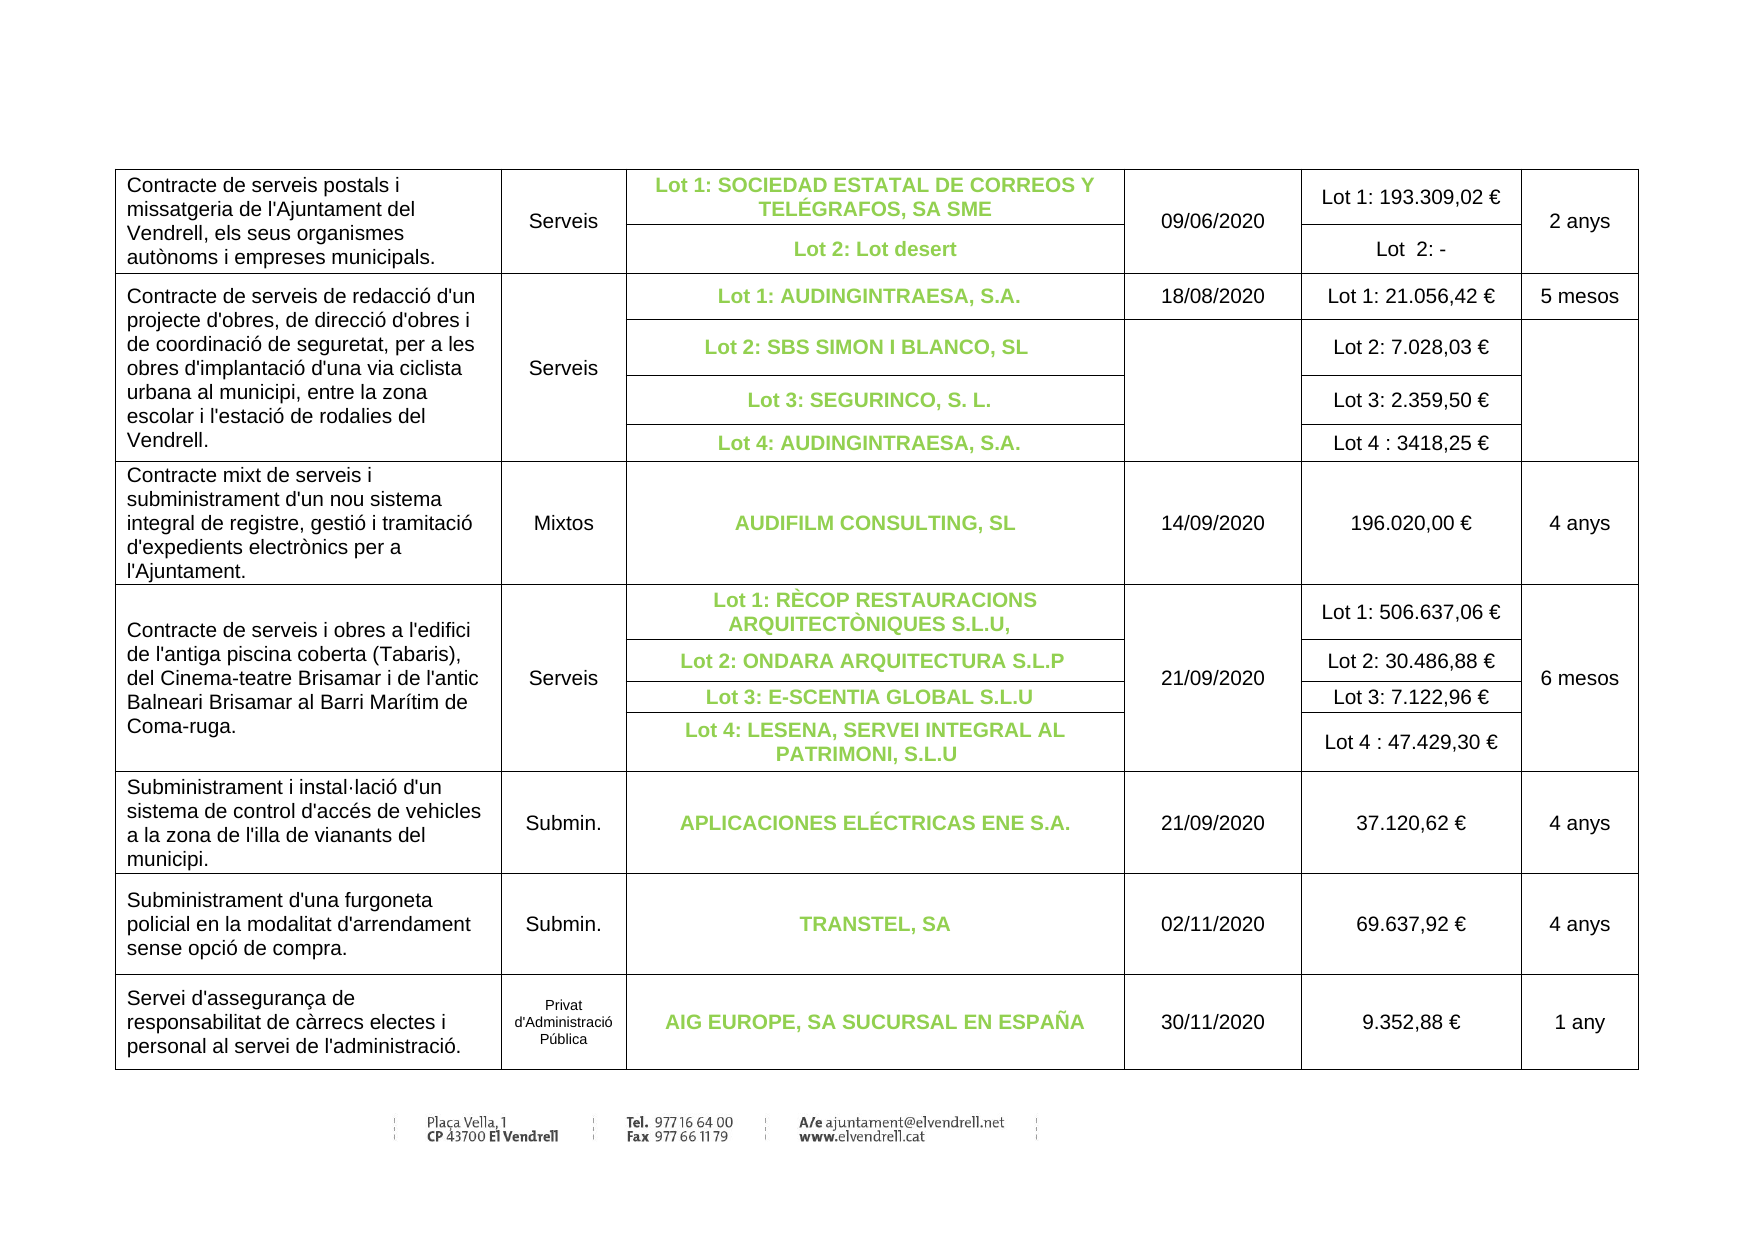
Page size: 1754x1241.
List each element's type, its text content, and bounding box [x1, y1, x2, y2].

table_cell Lot 1: 21.056,42 € [1302, 274, 1521, 319]
table_cell 5 mesos [1522, 274, 1638, 319]
table_cell 4 anys [1522, 772, 1638, 873]
table_cell Subministrament d'una furgoneta policial en la modalitat d'arrendament sense opció de compra. [116, 874, 501, 974]
table_cell [1125, 320, 1301, 461]
table_cell Lot 1: 193.309,02 € [1302, 170, 1521, 224]
table_cell 09/06/2020 [1125, 170, 1301, 273]
table_cell [1522, 320, 1638, 461]
table_cell Contracte de serveis i obres a l'edifici de l'antiga piscina coberta (Tabaris), del Cinema-teatre Brisamar i de l'antic Balneari Brisamar al Barri Marítim de Coma-ruga. [116, 585, 501, 771]
table_cell Serveis [502, 585, 626, 771]
table_cell AIG EUROPE, SA SUCURSAL EN ESPAÑA [627, 975, 1124, 1069]
table_cell Lot 3: 2.359,50 € [1302, 376, 1521, 424]
table_cell 2 anys [1522, 170, 1638, 273]
table_cell 18/08/2020 [1125, 274, 1301, 319]
table_cell Lot 4: AUDINGINTRAESA, S.A. [627, 425, 1124, 461]
table_cell Serveis [502, 170, 626, 273]
table_cell 02/11/2020 [1125, 874, 1301, 974]
table_cell 21/09/2020 [1125, 772, 1301, 873]
table_cell Lot 1: SOCIEDAD ESTATAL DE CORREOS Y TELÉGRAFOS, SA SME [627, 170, 1124, 224]
table_cell TRANSTEL, SA [627, 874, 1124, 974]
table_cell Lot 1: AUDINGINTRAESA, S.A. [627, 274, 1124, 319]
table_cell Serveis [502, 274, 626, 461]
table_cell Servei d'assegurança de responsabilitat de càrrecs electes i personal al servei de l'administració. [116, 975, 501, 1069]
table_cell Lot 4 : 3418,25 € [1302, 425, 1521, 461]
table_cell Lot 4: LESENA, SERVEI INTEGRAL AL PATRIMONI, S.L.U [627, 713, 1124, 771]
table_cell Lot 2: ONDARA ARQUITECTURA S.L.P [627, 640, 1124, 681]
table_cell 9.352,88 € [1302, 975, 1521, 1069]
table_cell Lot 3: SEGURINCO, S. L. [627, 376, 1124, 424]
table_cell Contracte mixt de serveis i subministrament d'un nou sistema integral de registre, gestió i tramitació d'expedients electrònics per a l'Ajuntament. [116, 462, 501, 583]
table_cell AUDIFILM CONSULTING, SL [627, 462, 1124, 583]
table_cell Contracte de serveis de redacció d'un projecte d'obres, de direcció d'obres i de coordinació de seguretat, per a les obres d'implantació d'una via ciclista urbana al municipi, entre la zona escolar i l'estació de rodalies del Vendrell. [116, 274, 501, 461]
table_cell APLICACIONES ELÉCTRICAS ENE S.A. [627, 772, 1124, 873]
table_cell Lot 2: Lot desert [627, 225, 1124, 273]
table_cell Lot 3: E-SCENTIA GLOBAL S.L.U [627, 682, 1124, 712]
table_cell Lot 3: 7.122,96 € [1302, 682, 1521, 712]
table_cell 6 mesos [1522, 585, 1638, 771]
table_cell Subministrament i instal·lació d'un sistema de control d'accés de vehicles a la zona de l'illa de vianants del municipi. [116, 772, 501, 873]
table_cell Lot 2: - [1302, 225, 1521, 273]
table_cell Lot 2: 30.486,88 € [1302, 640, 1521, 681]
table_cell 37.120,62 € [1302, 772, 1521, 873]
table_cell 30/11/2020 [1125, 975, 1301, 1069]
table_cell 1 any [1522, 975, 1638, 1069]
table_cell Privat d'Administració Pública [502, 975, 626, 1069]
table_cell 21/09/2020 [1125, 585, 1301, 771]
table_cell Submin. [502, 874, 626, 974]
table_cell Submin. [502, 772, 626, 873]
table_cell 4 anys [1522, 462, 1638, 583]
table_cell Lot 1: RÈCOP RESTAURACIONS ARQUITECTÒNIQUES S.L.U, [627, 585, 1124, 639]
table_cell Contracte de serveis postals i missatgeria de l'Ajuntament del Vendrell, els seus organismes autònoms i empreses municipals. [116, 170, 501, 273]
table_cell 14/09/2020 [1125, 462, 1301, 583]
table_cell Lot 2: SBS SIMON I BLANCO, SL [627, 320, 1124, 374]
table_cell 69.637,92 € [1302, 874, 1521, 974]
table_cell Lot 2: 7.028,03 € [1302, 320, 1521, 374]
table_cell 196.020,00 € [1302, 462, 1521, 583]
table_cell 4 anys [1522, 874, 1638, 974]
table_cell Lot 4 : 47.429,30 € [1302, 713, 1521, 771]
table_cell Mixtos [502, 462, 626, 583]
table_cell Lot 1: 506.637,06 € [1302, 585, 1521, 639]
